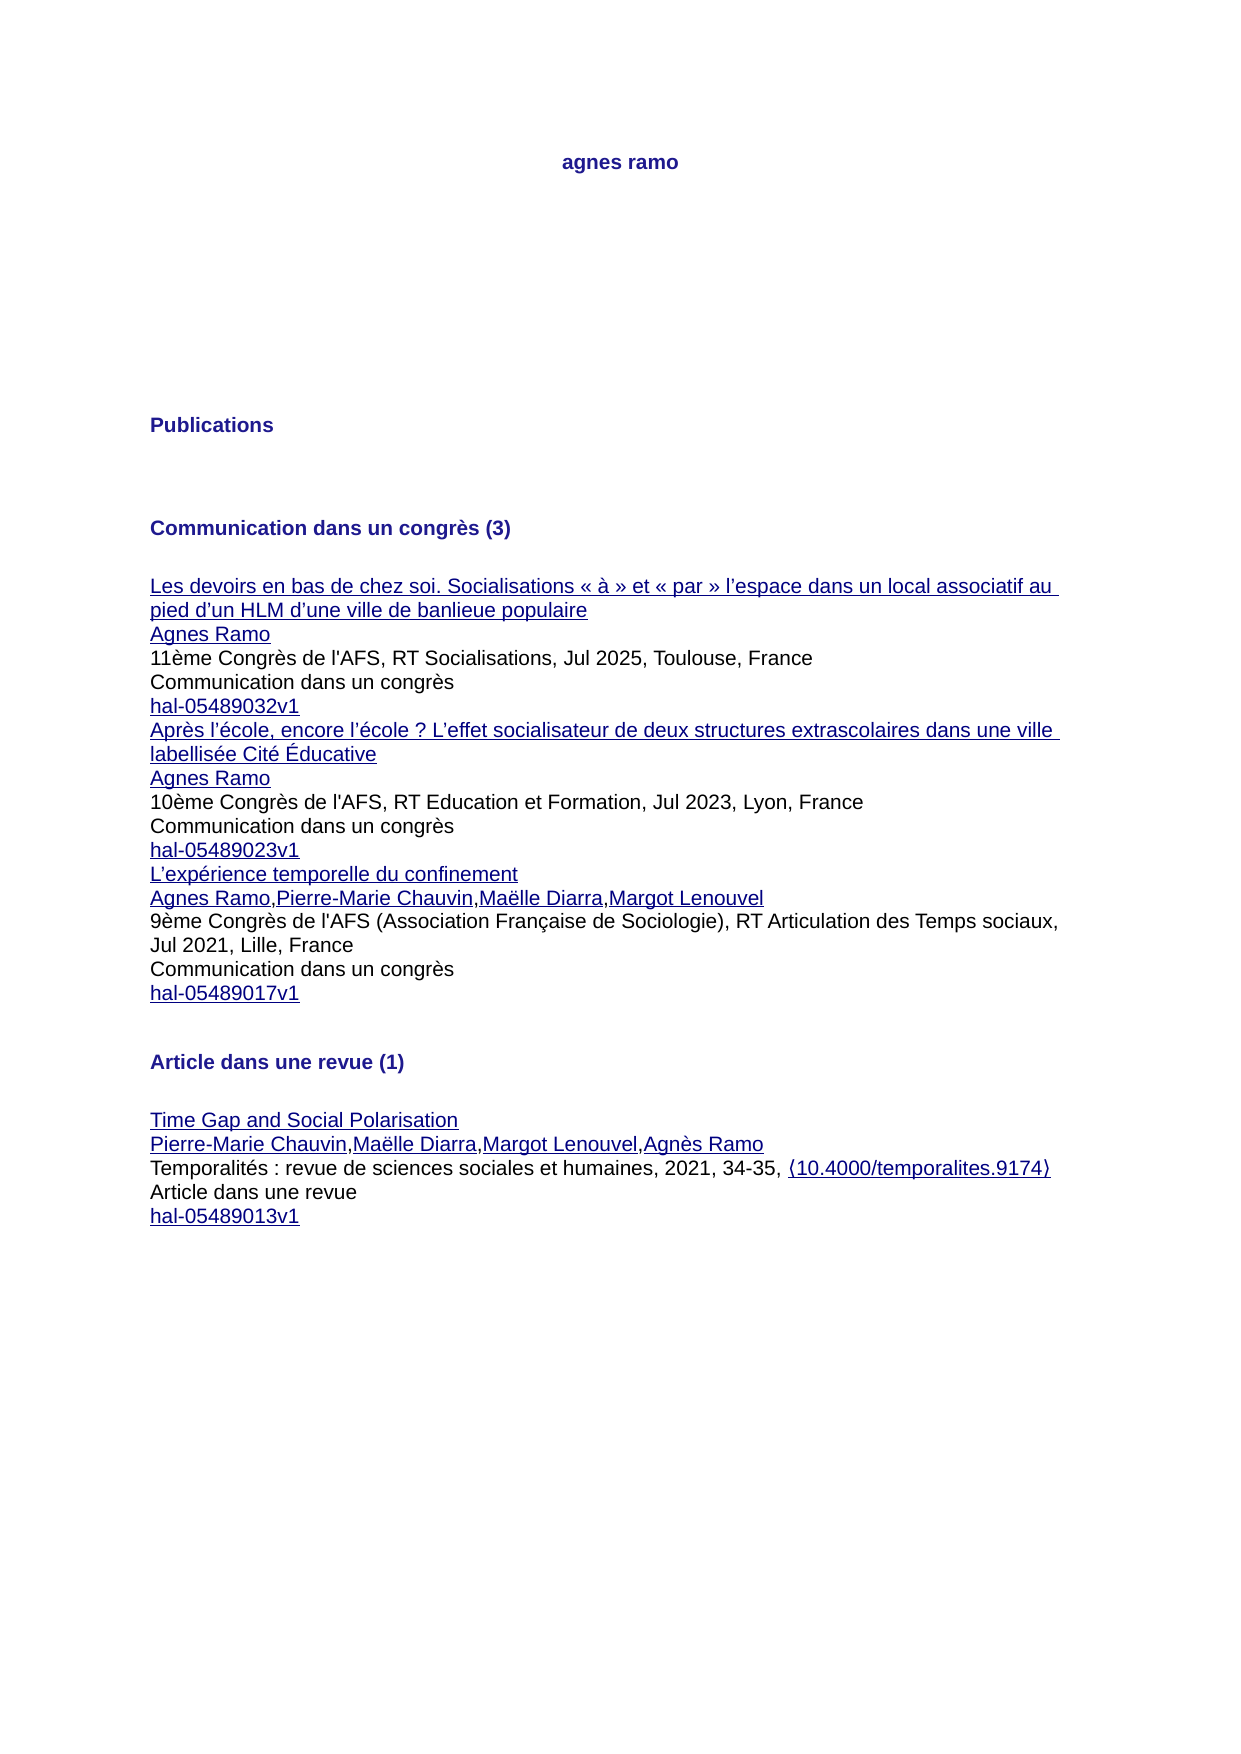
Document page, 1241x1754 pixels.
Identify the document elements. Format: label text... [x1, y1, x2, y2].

subtitle agnes ramo [150, 150, 1090, 174]
table_header Time Gap and Social Polarisation Pierre-Marie Chauvin,Maëlle Diarra,Margot Lenouvel,Agnès Ramo Temporalités : revue de sciences sociales et humaines, 2021, 34-35, ⟨10.4000/temporalites.9174⟩ Article dans une revue hal-05489013v1 [150, 1108, 1090, 1228]
table_cell L’expérience temporelle du confinement Agnes Ramo,Pierre-Marie Chauvin,Maëlle Diarra,Margot Lenouvel 9ème Congrès de l'AFS (Association Française de Sociologie), RT Articulation des Temps sociaux, Jul 2021, Lille, France Communication dans un congrès hal-05489017v1 [150, 861, 1090, 1005]
subtitle Publications [150, 412, 1090, 436]
table_header Les devoirs en bas de chez soi. Socialisations « à » et « par » l’espace dans un local associatif au pied d’un HLM d’une ville de banlieue populaire Agnes Ramo 11ème Congrès de l'AFS, RT Socialisations, Jul 2025, Toulouse, France Communication dans un congrès hal-05489032v1 [150, 574, 1090, 718]
table_cell Après l’école, encore l’école ? L’effet socialisateur de deux structures extrascolaires dans une ville labellisée Cité Éducative Agnes Ramo 10ème Congrès de l'AFS, RT Education et Formation, Jul 2023, Lyon, France Communication dans un congrès hal-05489023v1 [150, 718, 1090, 861]
subtitle Communication dans un congrès (3) [150, 516, 1090, 539]
subtitle Article dans une revue (1) [150, 1050, 1090, 1074]
